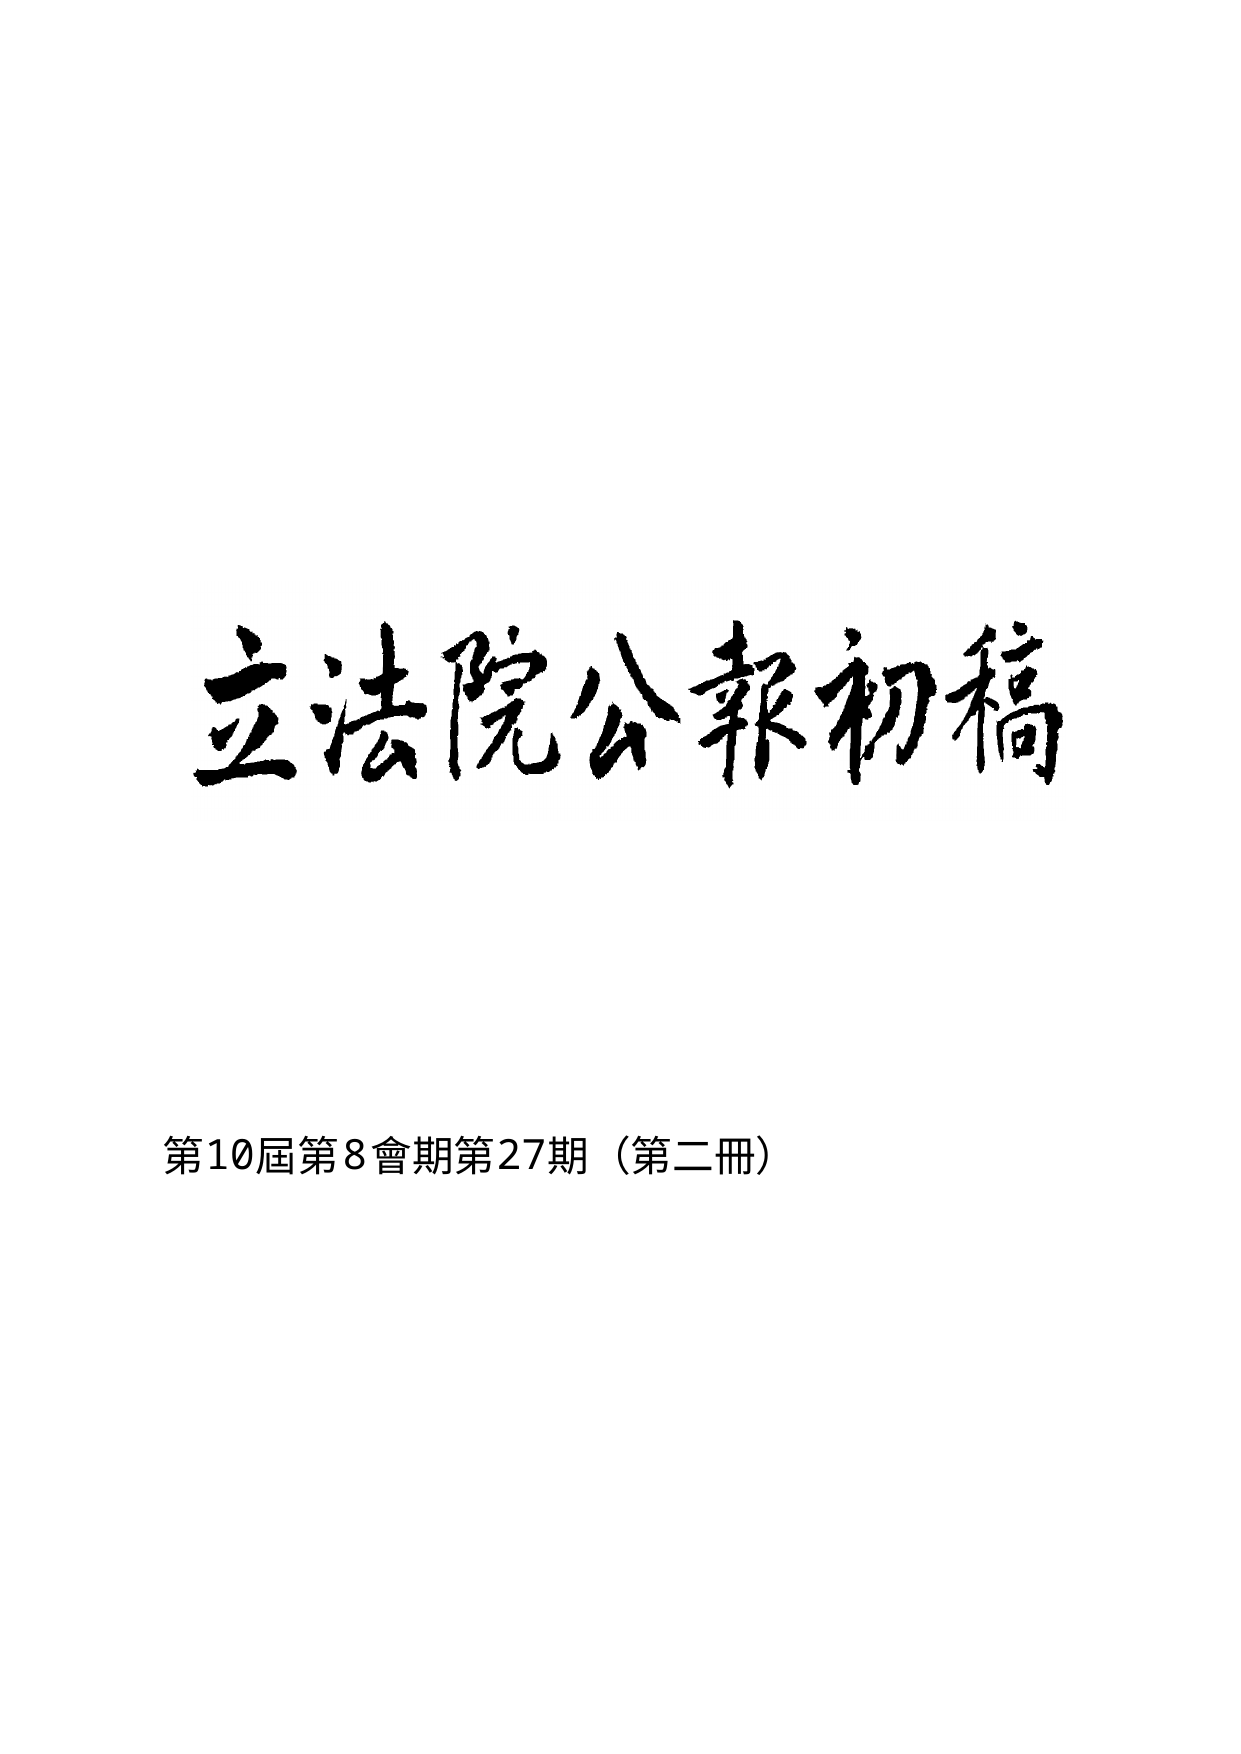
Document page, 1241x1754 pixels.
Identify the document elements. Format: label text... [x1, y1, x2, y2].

table_header 第10屆第8會期第27期（第二冊） [151, 1089, 825, 1234]
table_header [151, 406, 1098, 902]
